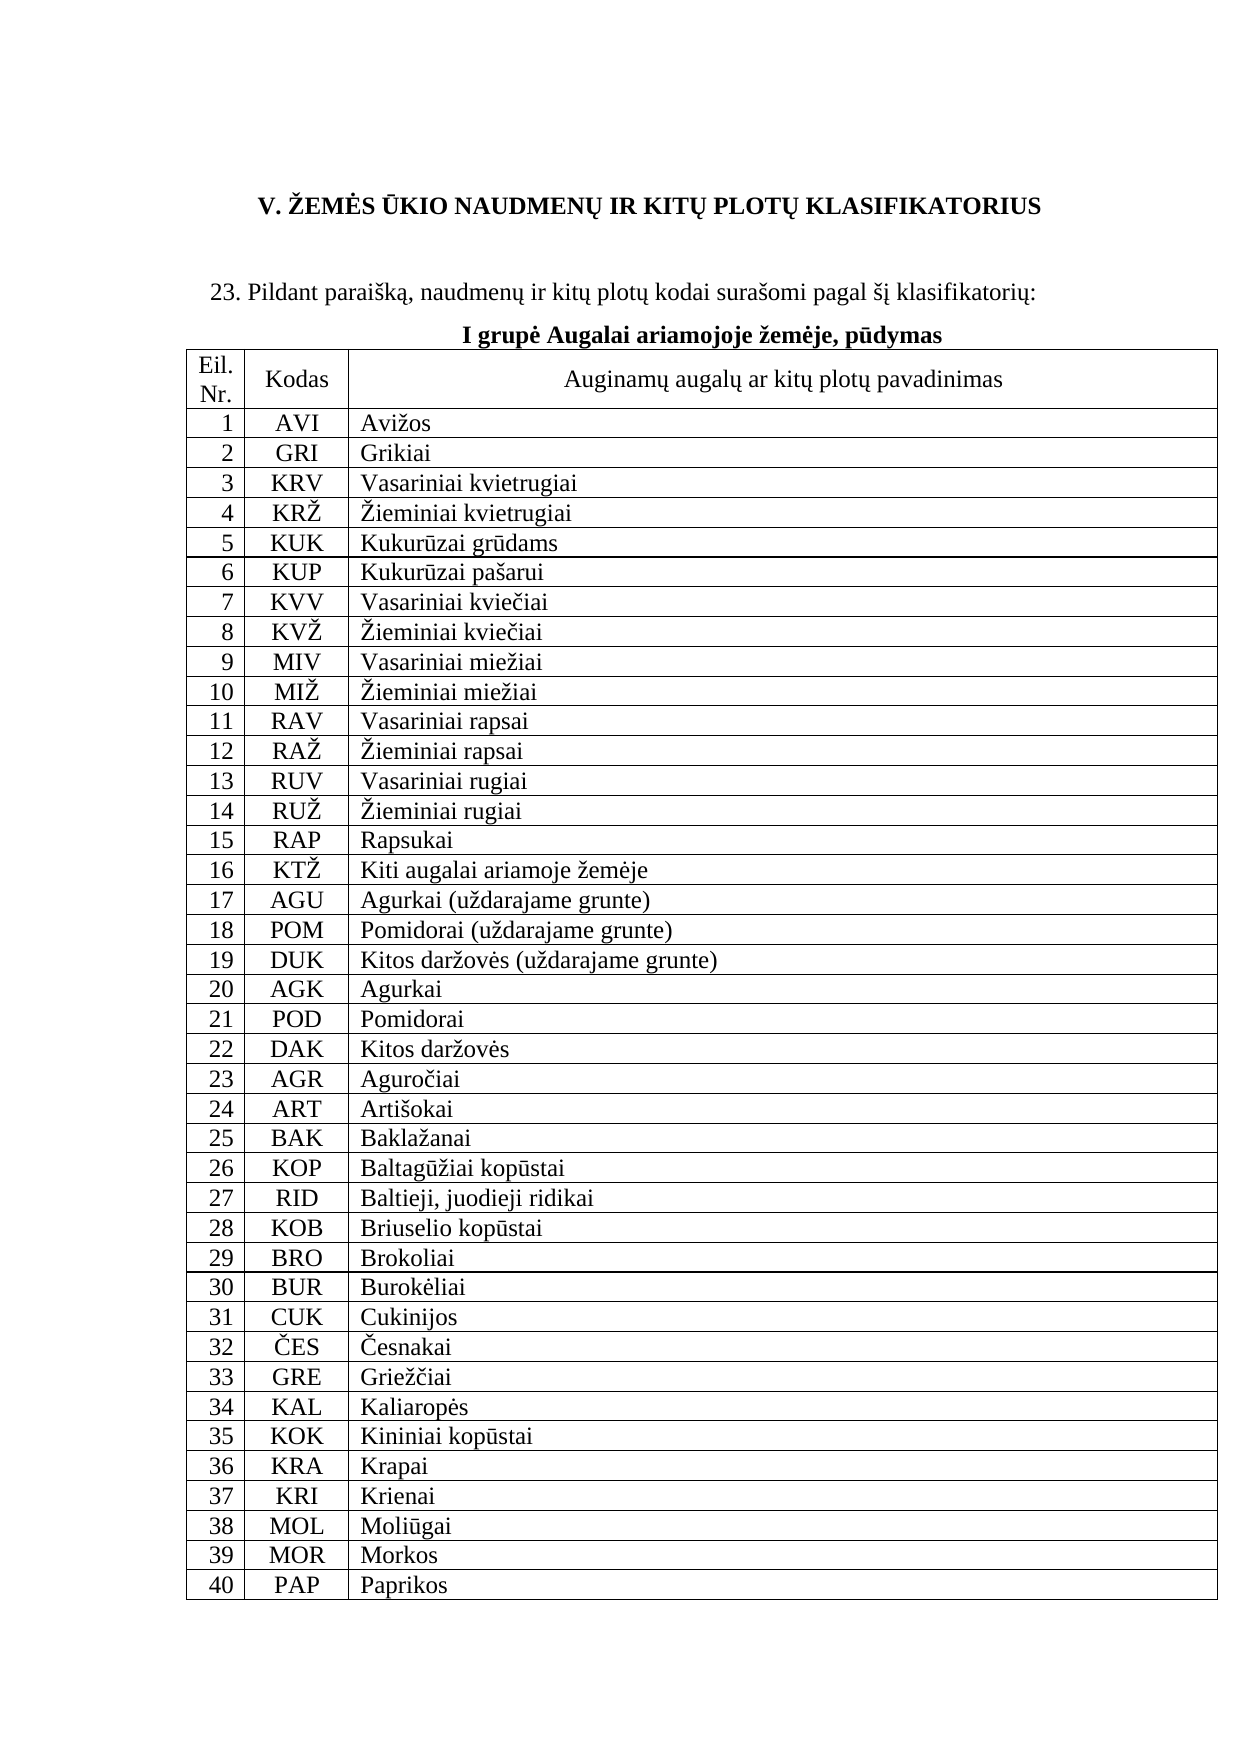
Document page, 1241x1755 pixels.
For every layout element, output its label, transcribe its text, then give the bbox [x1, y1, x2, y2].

table_cell Pomidorai (uždarajame grunte) [349, 915, 1217, 944]
table_cell 18 [187, 915, 244, 944]
table_cell 22 [187, 1034, 244, 1063]
table_cell 16 [187, 855, 244, 884]
table_cell Burokėliai [349, 1273, 1217, 1301]
table_cell 30 [187, 1273, 244, 1301]
table_cell Žieminiai kviečiai [349, 617, 1217, 646]
table_cell RUŽ [245, 796, 348, 824]
table_cell 21 [187, 1004, 244, 1033]
table_cell RAP [245, 826, 348, 854]
table_cell 24 [187, 1094, 244, 1122]
table_cell Briuselio kopūstai [349, 1213, 1217, 1242]
table_cell RUV [245, 766, 348, 795]
table_cell CUK [245, 1302, 348, 1331]
table_cell 29 [187, 1243, 244, 1271]
table_cell 11 [187, 706, 244, 735]
table_cell Česnakai [349, 1332, 1217, 1361]
table_cell Rapsukai [349, 826, 1217, 854]
table_cell Krapai [349, 1451, 1217, 1480]
table_cell Morkos [349, 1541, 1217, 1569]
table_cell KOB [245, 1213, 348, 1242]
table_cell KUK [245, 528, 348, 556]
table_cell Kodas [245, 350, 348, 407]
table_cell Paprikos [349, 1570, 1217, 1599]
table_cell DAK [245, 1034, 348, 1063]
table_cell Kiti augalai ariamoje žemėje [349, 855, 1217, 884]
table_cell Žieminiai miežiai [349, 677, 1217, 705]
table_cell ART [245, 1094, 348, 1122]
table_cell AVI [245, 409, 348, 437]
table_cell RAV [245, 706, 348, 735]
table_cell Griežčiai [349, 1362, 1217, 1391]
table_cell MOR [245, 1541, 348, 1569]
table_cell 37 [187, 1481, 244, 1510]
table_cell Moliūgai [349, 1511, 1217, 1539]
table_cell Vasariniai kvietrugiai [349, 468, 1217, 497]
table_cell 3 [187, 468, 244, 497]
table_cell Kaliaropės [349, 1392, 1217, 1420]
table_cell KVV [245, 587, 348, 616]
table_cell KUP [245, 558, 348, 586]
table_cell BRO [245, 1243, 348, 1271]
table_cell KVŽ [245, 617, 348, 646]
table_cell AGR [245, 1064, 348, 1093]
table_cell KOP [245, 1153, 348, 1182]
table_cell BUR [245, 1273, 348, 1301]
table_cell GRE [245, 1362, 348, 1391]
table_cell 32 [187, 1332, 244, 1361]
table_cell Agurkai (uždarajame grunte) [349, 885, 1217, 914]
table_cell Aguročiai [349, 1064, 1217, 1093]
table_cell 31 [187, 1302, 244, 1331]
table_cell MIV [245, 647, 348, 676]
table_cell Baklažanai [349, 1124, 1217, 1152]
table_cell 39 [187, 1541, 244, 1569]
table_cell 6 [187, 558, 244, 586]
table_cell Vasariniai rapsai [349, 706, 1217, 735]
table_cell 15 [187, 826, 244, 854]
table_cell Vasariniai rugiai [349, 766, 1217, 795]
table_cell KRA [245, 1451, 348, 1480]
table_cell 33 [187, 1362, 244, 1391]
table_cell 36 [187, 1451, 244, 1480]
table_cell Vasariniai miežiai [349, 647, 1217, 676]
table_cell 1 [187, 409, 244, 437]
table_cell Kitos daržovės [349, 1034, 1217, 1063]
table_cell POD [245, 1004, 348, 1033]
table_cell 10 [187, 677, 244, 705]
table_cell 12 [187, 736, 244, 765]
table_cell RID [245, 1183, 348, 1212]
table_cell Grikiai [349, 438, 1217, 467]
table_cell MIŽ [245, 677, 348, 705]
table_cell Vasariniai kviečiai [349, 587, 1217, 616]
table_cell BAK [245, 1124, 348, 1152]
table_cell 28 [187, 1213, 244, 1242]
table_cell Cukinijos [349, 1302, 1217, 1331]
table_cell Žieminiai rapsai [349, 736, 1217, 765]
table_cell KTŽ [245, 855, 348, 884]
table_cell KRV [245, 468, 348, 497]
table_cell 35 [187, 1421, 244, 1450]
table_cell 27 [187, 1183, 244, 1212]
table_cell ČES [245, 1332, 348, 1361]
table_cell 9 [187, 647, 244, 676]
table_cell PAP [245, 1570, 348, 1599]
table_cell Žieminiai rugiai [349, 796, 1217, 824]
table_cell DUK [245, 945, 348, 973]
table_cell KAL [245, 1392, 348, 1420]
table_cell KRŽ [245, 498, 348, 527]
table_cell Auginamų augalų ar kitų plotų pavadinimas [349, 350, 1217, 407]
table_cell 7 [187, 587, 244, 616]
table_cell Baltagūžiai kopūstai [349, 1153, 1217, 1182]
table_cell Agurkai [349, 975, 1217, 1003]
table_cell 5 [187, 528, 244, 556]
table_cell 2 [187, 438, 244, 467]
table_cell 25 [187, 1124, 244, 1152]
table_cell 40 [187, 1570, 244, 1599]
table_cell 13 [187, 766, 244, 795]
table_cell 8 [187, 617, 244, 646]
table_cell 38 [187, 1511, 244, 1539]
table_cell 23 [187, 1064, 244, 1093]
table_cell 14 [187, 796, 244, 824]
table_cell Kukurūzai grūdams [349, 528, 1217, 556]
table_cell GRI [245, 438, 348, 467]
table_cell Pomidorai [349, 1004, 1217, 1033]
table_cell 4 [187, 498, 244, 527]
table_cell 34 [187, 1392, 244, 1420]
table_cell Artišokai [349, 1094, 1217, 1122]
table_cell Žieminiai kvietrugiai [349, 498, 1217, 527]
table_cell KRI [245, 1481, 348, 1510]
table_cell AGK [245, 975, 348, 1003]
table_cell Eil. Nr. [187, 350, 244, 407]
table_cell Kitos daržovės (uždarajame grunte) [349, 945, 1217, 973]
table_cell RAŽ [245, 736, 348, 765]
table_cell 19 [187, 945, 244, 973]
text v. ŽEMĖS ŪKIO NAUDMENŲ IR KITŲ PLOTŲ KLASIFIKATORIUS [177, 191, 1122, 219]
table_header I grupė Augalai ariamojoje žemėje, pūdymas [187, 320, 1217, 349]
table_cell 17 [187, 885, 244, 914]
table_cell Krienai [349, 1481, 1217, 1510]
table_cell KOK [245, 1421, 348, 1450]
table_cell MOL [245, 1511, 348, 1539]
table_cell Kininiai kopūstai [349, 1421, 1217, 1450]
table_cell Avižos [349, 409, 1217, 437]
text 23. Pildant paraišką, naudmenų ir kitų plotų kodai surašomi pagal šį klasifikatorių: [177, 277, 1122, 306]
table_cell POM [245, 915, 348, 944]
table_cell Baltieji, juodieji ridikai [349, 1183, 1217, 1212]
table_cell Kukurūzai pašarui [349, 558, 1217, 586]
table_cell Brokoliai [349, 1243, 1217, 1271]
table_cell 20 [187, 975, 244, 1003]
table_cell 26 [187, 1153, 244, 1182]
table_cell AGU [245, 885, 348, 914]
